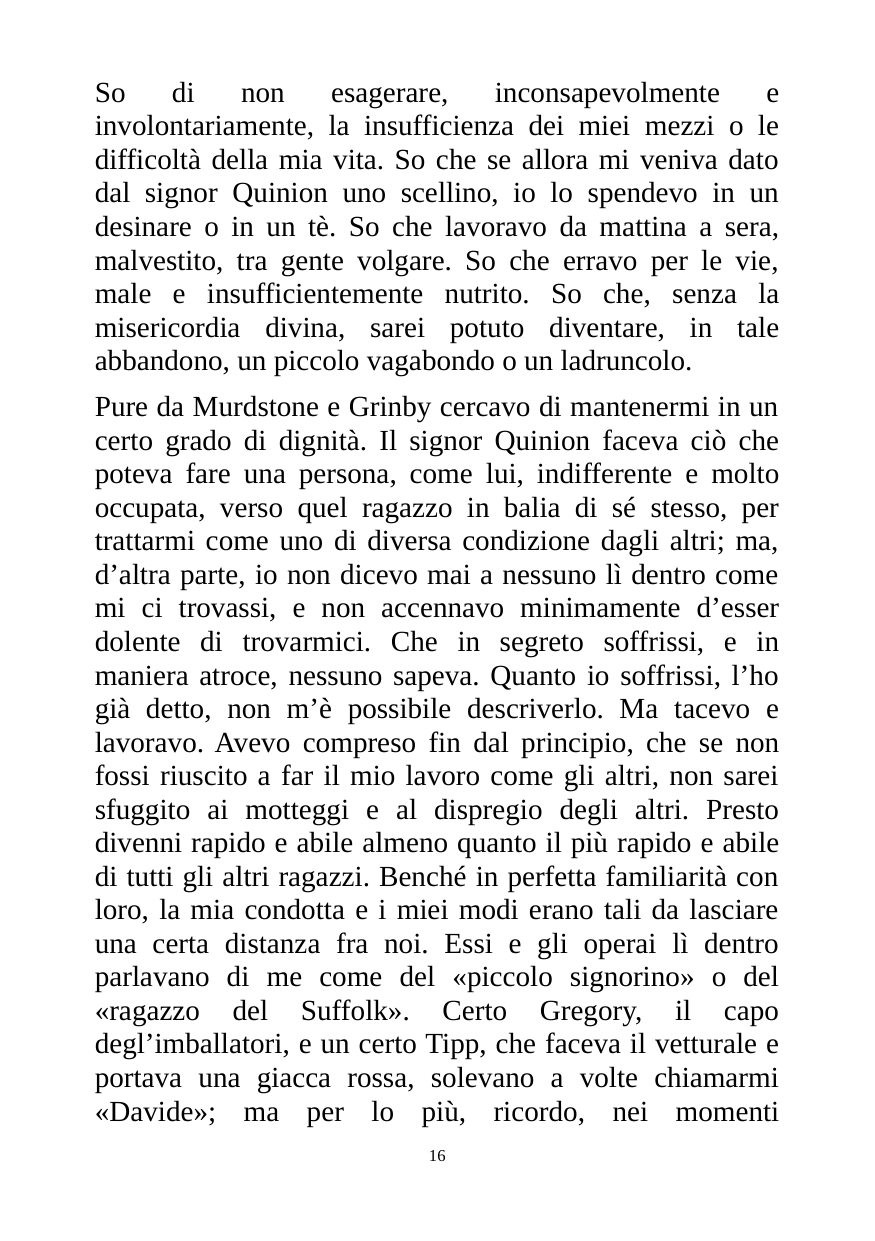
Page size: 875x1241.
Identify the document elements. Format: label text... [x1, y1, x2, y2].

text So di non esagerare, inconsapevolmente e involontariamente, la insufficienza dei miei mezzi o le difficoltà della mia vita. So che se allora mi veniva dato dal signor Quinion uno scellino, io lo spendevo in un desinare o in un tè. So che lavoravo da mattina a sera, malvestito, tra gente volgare. So che erravo per le vie, male e insufficientemente nutrito. So che, senza la misericordia divina, sarei potuto diventare, in tale abbandono, un piccolo vagabondo o un ladruncolo. [94, 75, 779, 377]
text Pure da Murdstone e Grinby cercavo di mantenermi in un certo grado di dignità. Il signor Quinion faceva ciò che poteva fare una persona, come lui, indifferente e molto occupata, verso quel ragazzo in balia di sé stesso, per trattarmi come uno di diversa condizione dagli altri; ma, d’altra parte, io non dicevo mai a nessuno lì dentro come mi ci trovassi, e non accennavo minimamente d’esser dolente di trovarmici. Che in segreto soffrissi, e in maniera atroce, nessuno sapeva. Quanto io soffrissi, l’ho già detto, non m’è possibile descriverlo. Ma tacevo e lavoravo. Avevo compreso fin dal principio, che se non fossi riuscito a far il mio lavoro come gli altri, non sarei sfuggito ai motteggi e al dispregio degli altri. Presto divenni rapido e abile almeno quanto il più rapido e abile di tutti gli altri ragazzi. Benché in perfetta familiarità con loro, la mia condotta e i miei modi erano tali da lasciare una certa distanza fra noi. Essi e gli operai lì dentro parlavano di me come del «piccolo signorino» o del «ragazzo del Suffolk». Certo Gregory, il capo degl’imballatori, e un certo Tipp, che faceva il vetturale e portava una giacca rossa, solevano a volte chiamarmi «Davide»; ma per lo più, ricordo, nei momenti [94, 389, 779, 1127]
